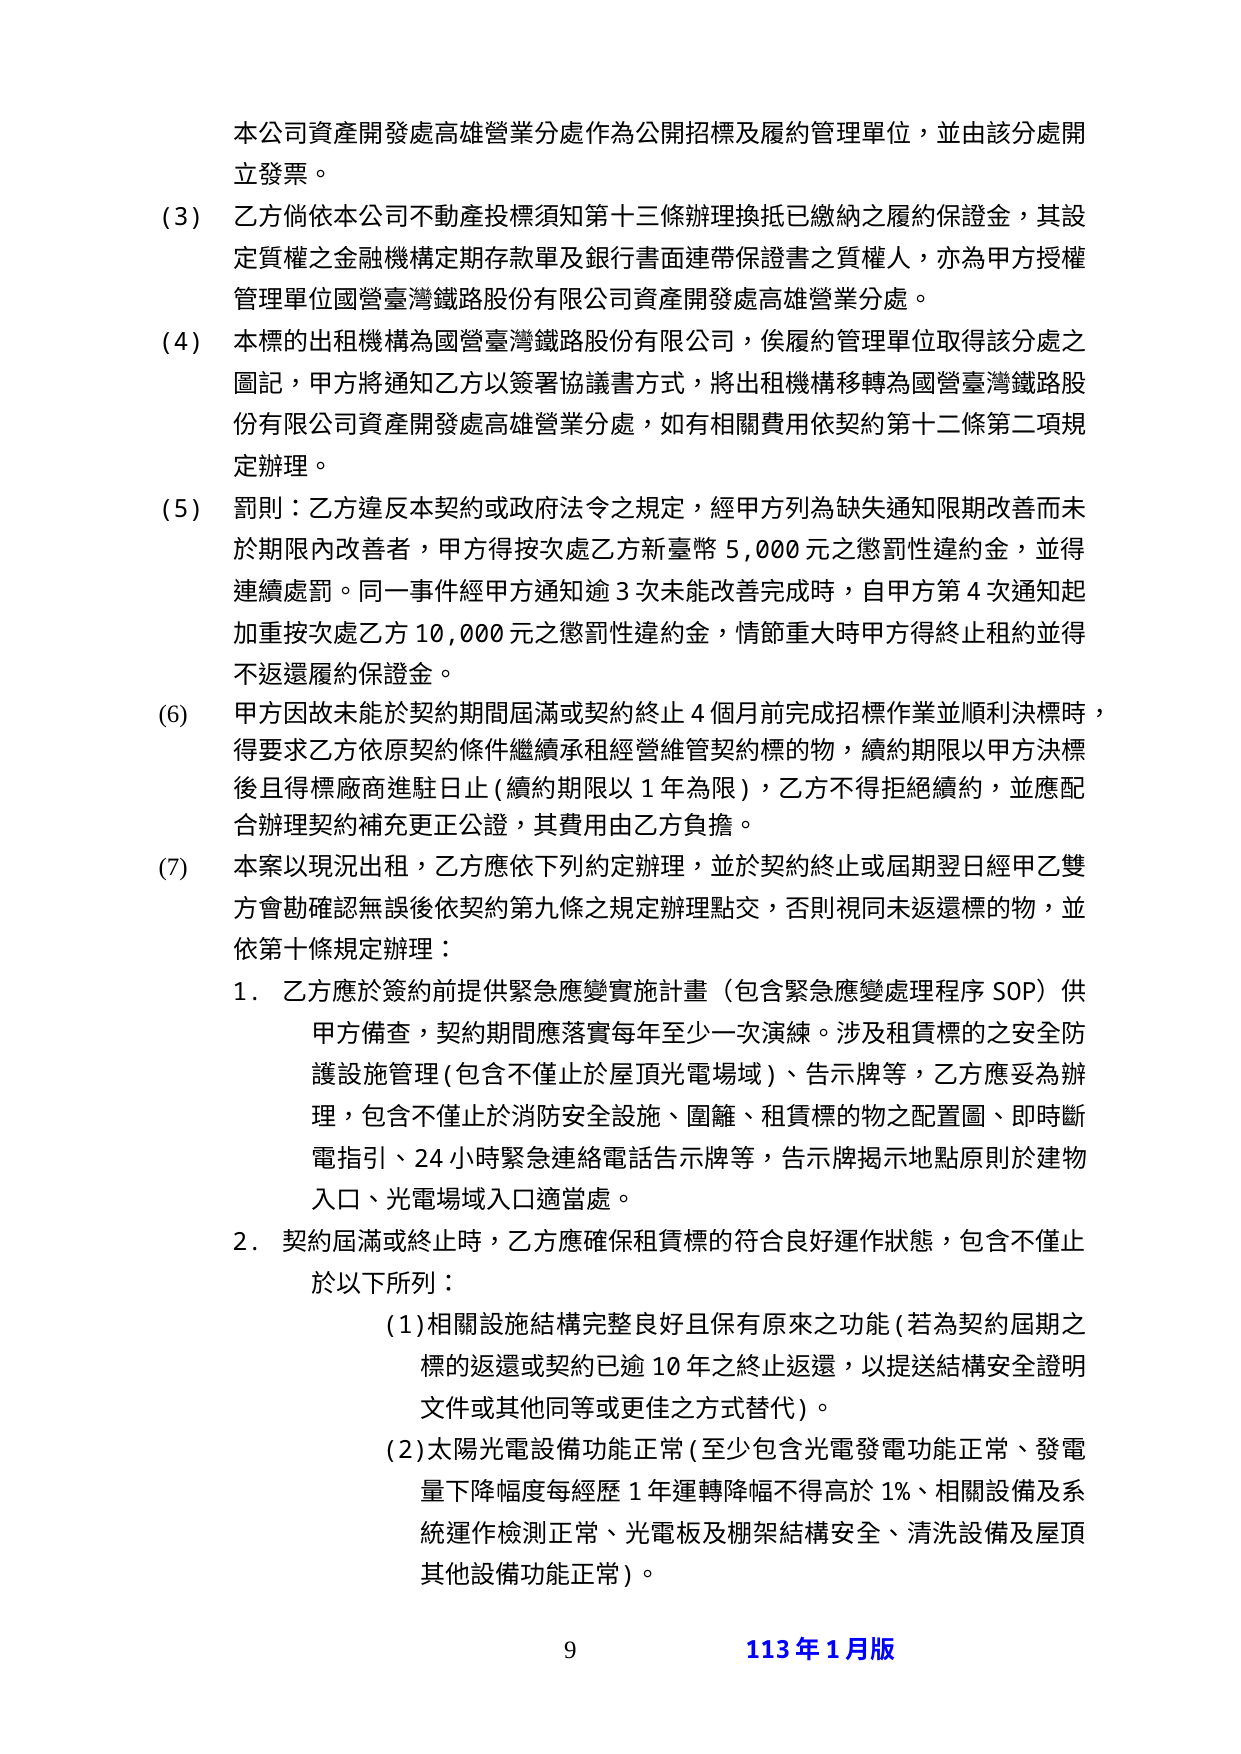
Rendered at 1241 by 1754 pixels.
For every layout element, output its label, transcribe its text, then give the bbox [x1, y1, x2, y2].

list 甲方因故未能於契約期間屆滿或契約終止4個月前完成招標作業並順利決標時，得要求乙方依原契約條件繼續承租經營維管契約標的物，續約期限以甲方決標後且得標廠商進駐日止(續約期限以1年為限)，乙方不得拒絕續約，並應配合辦理契約補充更正公證，其費用由乙方負擔。 [158, 692, 1087, 842]
list 本案以現況出租，乙方應依下列約定辦理，並於契約終止或屆期翌日經甲乙雙方會勘確認無誤後依契約第九條之規定辦理點交，否則視同未返還標的物，並依第十條規定辦理： [158, 842, 1087, 967]
list 乙方應於簽約前提供緊急應變實施計畫（包含緊急應變處理程序SOP）供甲方備查，契約期間應落實每年至少一次演練。涉及租賃標的之安全防護設施管理(包含不僅止於屋頂光電場域)、告示牌等，乙方應妥為辦理，包含不僅止於消防安全設施、圍籬、租賃標的物之配置圖、即時斷電指引、24小時緊急連絡電話告示牌等，告示牌揭示地點原則於建物入口、光電場域入口適當處。 [232, 967, 1087, 1217]
list 太陽光電設備功能正常(至少包含光電發電功能正常、發電量下降幅度每經歷1年運轉降幅不得高於1%、相關設備及系統運作檢測正常、光電板及棚架結構安全、清洗設備及屋頂其他設備功能正常)。 [383, 1426, 1087, 1592]
list 相關設施結構完整良好且保有原來之功能(若為契約屆期之標的返還或契約已逾10年之終止返還，以提送結構安全證明文件或其他同等或更佳之方式替代)。 [383, 1301, 1087, 1426]
list 契約屆滿或終止時，乙方應確保租賃標的符合良好運作狀態，包含不僅止於以下所列： [232, 1217, 1087, 1301]
list 本標的出租機構為國營臺灣鐵路股份有限公司，俟履約管理單位取得該分處之圖記，甲方將通知乙方以簽署協議書方式，將出租機構移轉為國營臺灣鐵路股份有限公司資產開發處高雄營業分處，如有相關費用依契約第十二條第二項規定辦理。 [158, 317, 1087, 484]
list 罰則：乙方違反本契約或政府法令之規定，經甲方列為缺失通知限期改善而未於期限內改善者，甲方得按次處乙方新臺幣5,000元之懲罰性違約金，並得連續處罰。同一事件經甲方通知逾3次未能改善完成時，自甲方第4次通知起加重按次處乙方10,000元之懲罰性違約金，情節重大時甲方得終止租約並得不返還履約保證金。 [158, 484, 1087, 692]
list 乙方倘依本公司不動產投標須知第十三條辦理換抵已繳納之履約保證金，其設定質權之金融機構定期存款單及銀行書面連帶保證書之質權人，亦為甲方授權管理單位國營臺灣鐵路股份有限公司資產開發處高雄營業分處。 [158, 192, 1087, 317]
list 本公司資產開發處高雄營業分處作為公開招標及履約管理單位，並由該分處開立發票。 [158, 109, 1087, 192]
